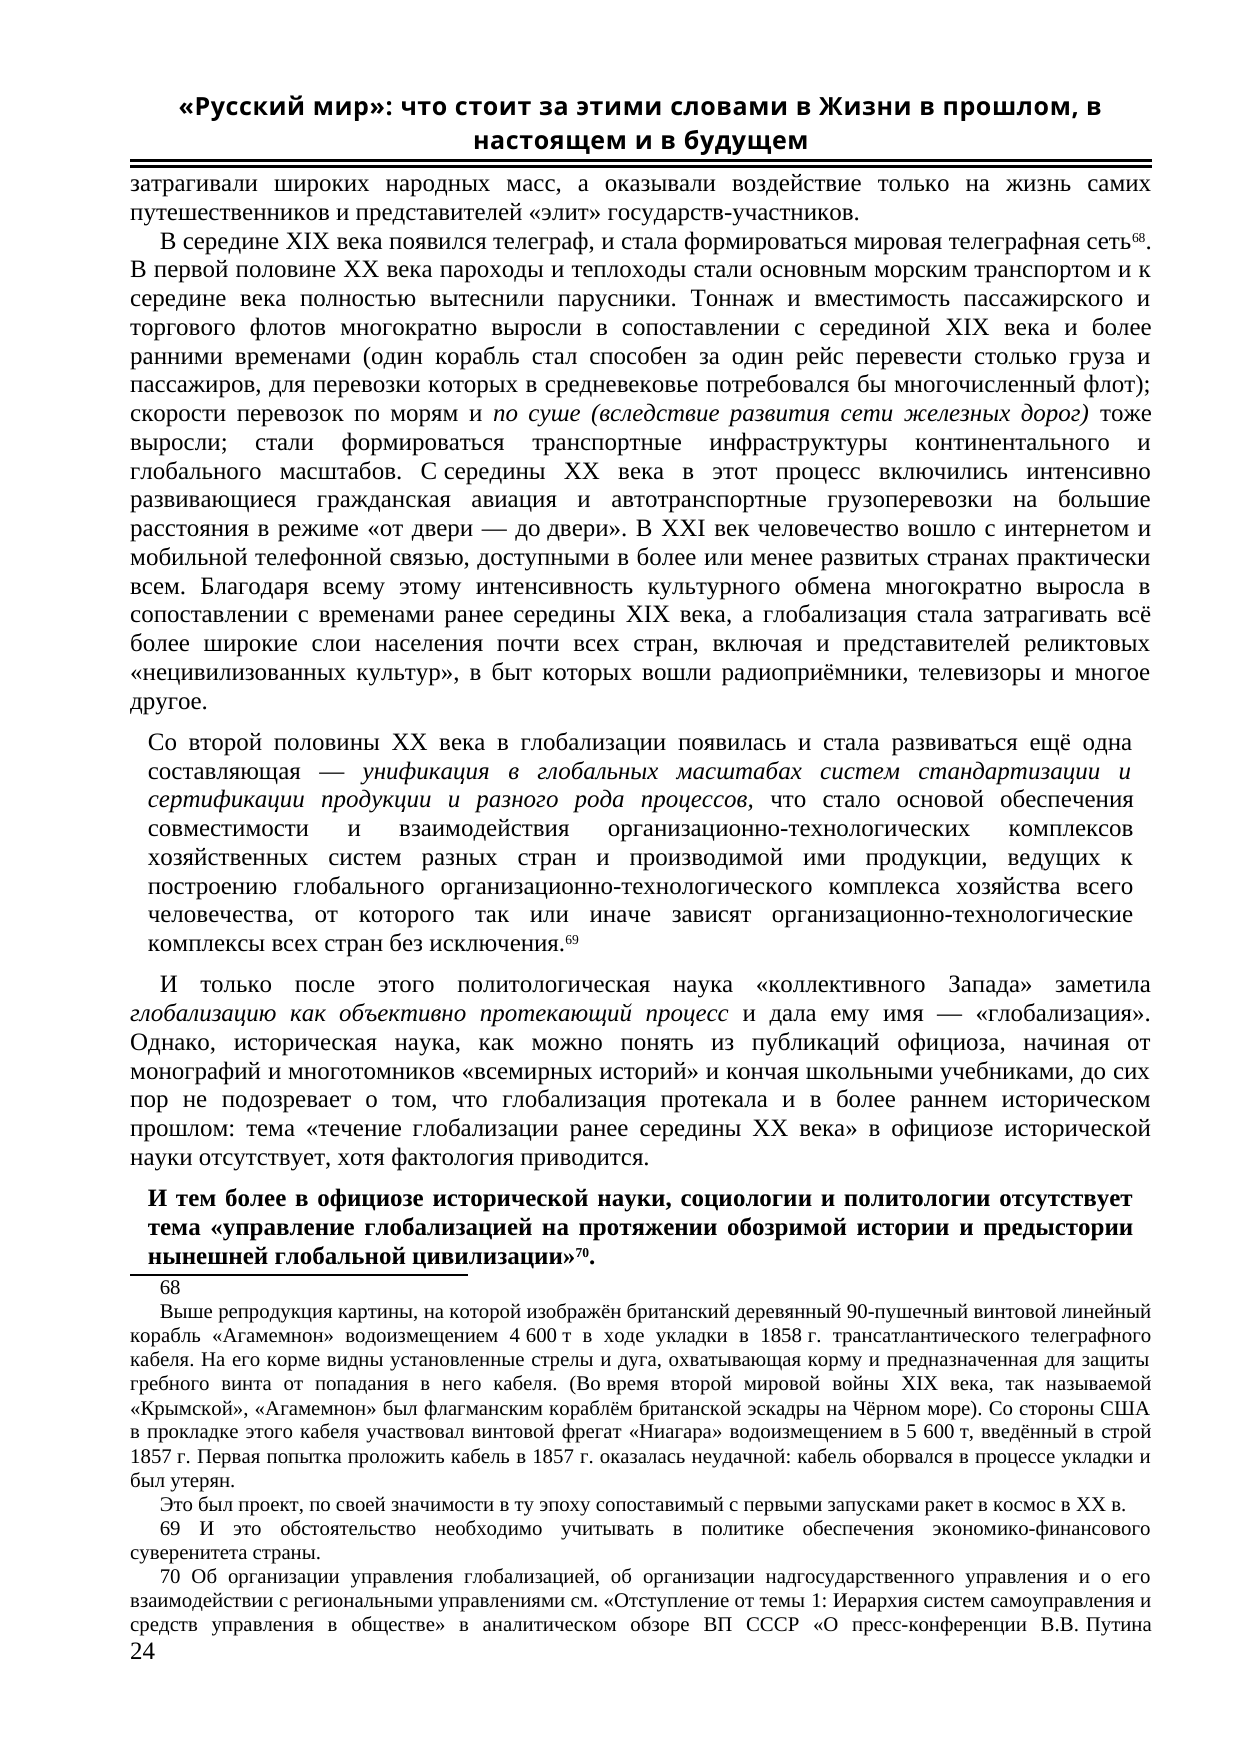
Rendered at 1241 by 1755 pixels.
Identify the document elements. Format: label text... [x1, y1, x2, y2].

text В середине XIX века появился телеграф, и стала формироваться мировая телеграфная сеть. В первой половине ХХ века пароходы и теплоходы стали основным морским транспортом и к середине века полностью вытеснили парусники. Тоннаж и вместимость пассажирского и торгового флотов многократно выросли в сопоставлении с серединой XIX века и более ранними временами (один корабль стал способен за один рейс перевести столько груза и пассажиров, для перевозки которых в средневековье потребовался бы многочисленный флот); скорости перевозок по морям и по суше (вследствие развития сети железных дорог) тоже выросли; стали формироваться транспортные инфраструктуры континентального и глобального масштабов. С середины ХХ века в этот процесс включились интенсивно развивающиеся гражданская авиация и автотранспортные грузоперевозки на большие расстояния в режиме «от двери — до двери». В XXI век человечество вошло с интернетом и мобильной телефонной связью, доступными в более или менее развитых странах практически всем. Благодаря всему этому интенсивность культурного обмена многократно выросла в сопоставлении с временами ранее середины XIX века, а глобализация стала затрагивать всё более широкие слои населения почти всех стран, включая и представителей реликтовых «нецивилизованных культур», в быт которых вошли радиоприёмники, телевизоры и многое другое. [130, 226, 1152, 714]
text затрагивали широких народных масс, а оказывали воздействие только на жизнь самих путешественников и представителей «элит» государств-участников. [130, 168, 1152, 226]
text Выше репродукция картины, на которой изображён британский деревянный 90-пушечный винтовой линейный корабль «Агамемнон» водоизмещением 4 600 т в ходе укладки в 1858 г. трансатлантического телеграфного кабеля. На его корме видны установленные стрелы и дуга, охватывающая корму и предназначенная для защиты гребного винта от попадания в него кабеля. (Во время второй мировой войны XIX века, так называемой «Крымской», «Агамемнон» был флагманским кораблём британской эскадры на Чёрном море). Со стороны США в прокладке этого кабеля участвовал винтовой фрегат «Ниагара» водоизмещением в 5 600 т, введённый в строй 1857 г. Первая попытка проложить кабель в 1857 г. оказалась неудачной: кабель оборвался в процессе укладки и был утерян. [130, 1299, 1152, 1492]
text И тем более в официозе исторической науки, социологии и политологии отсутствует тема «управление глобализацией на протяжении обозримой истории и предыстории нынешней глобальной цивилизации». [148, 1183, 1134, 1269]
text И это обстоятельство необходимо учитывать в политике обеспечения экономико-финансового суверенитета страны. [130, 1516, 1152, 1564]
text И только после этого политологическая наука «коллективного Запада» заметила глобализацию как объективно протекающий процесс и дала ему имя — «глобализация». Однако, историческая наука, как можно понять из публикаций официоза, начиная от монографий и многотомников «всемирных историй» и кончая школьными учебниками, до сих пор не подозревает о том, что глобализация протекала и в более раннем историческом прошлом: тема «течение глобализации ранее середины ХХ века» в официозе исторической науки отсутствует, хотя фактология приводится. [130, 969, 1152, 1171]
text Со второй половины ХХ века в глобализации появилась и стала развиваться ещё одна составляющая — унификация в глобальных масштабах систем стандартизации и сертификации продукции и разного рода процессов, что стало основой обеспечения совместимости и взаимодействия организационно-технологических комплексов хозяйственных систем разных стран и производимой ими продукции, ведущих к построению глобального организационно-технологического комплекса хозяйства всего человечества, от которого так или иначе зависят организационно-технологические комплексы всех стран без исключения. [148, 727, 1134, 957]
text Это был проект, по своей значимости в ту эпоху сопоставимый с первыми запусками ракет в космос в ХХ в. [130, 1492, 1152, 1516]
text Об организации управления глобализацией, об организации надгосударственного управления и о его взаимодействии с региональными управлениями см. «Отступление от темы 1: Иерархия систем самоуправления и средств управления в обществе» в аналитическом обзоре ВП СССР «О пресс-конференции В.В. Путина [130, 1564, 1152, 1636]
